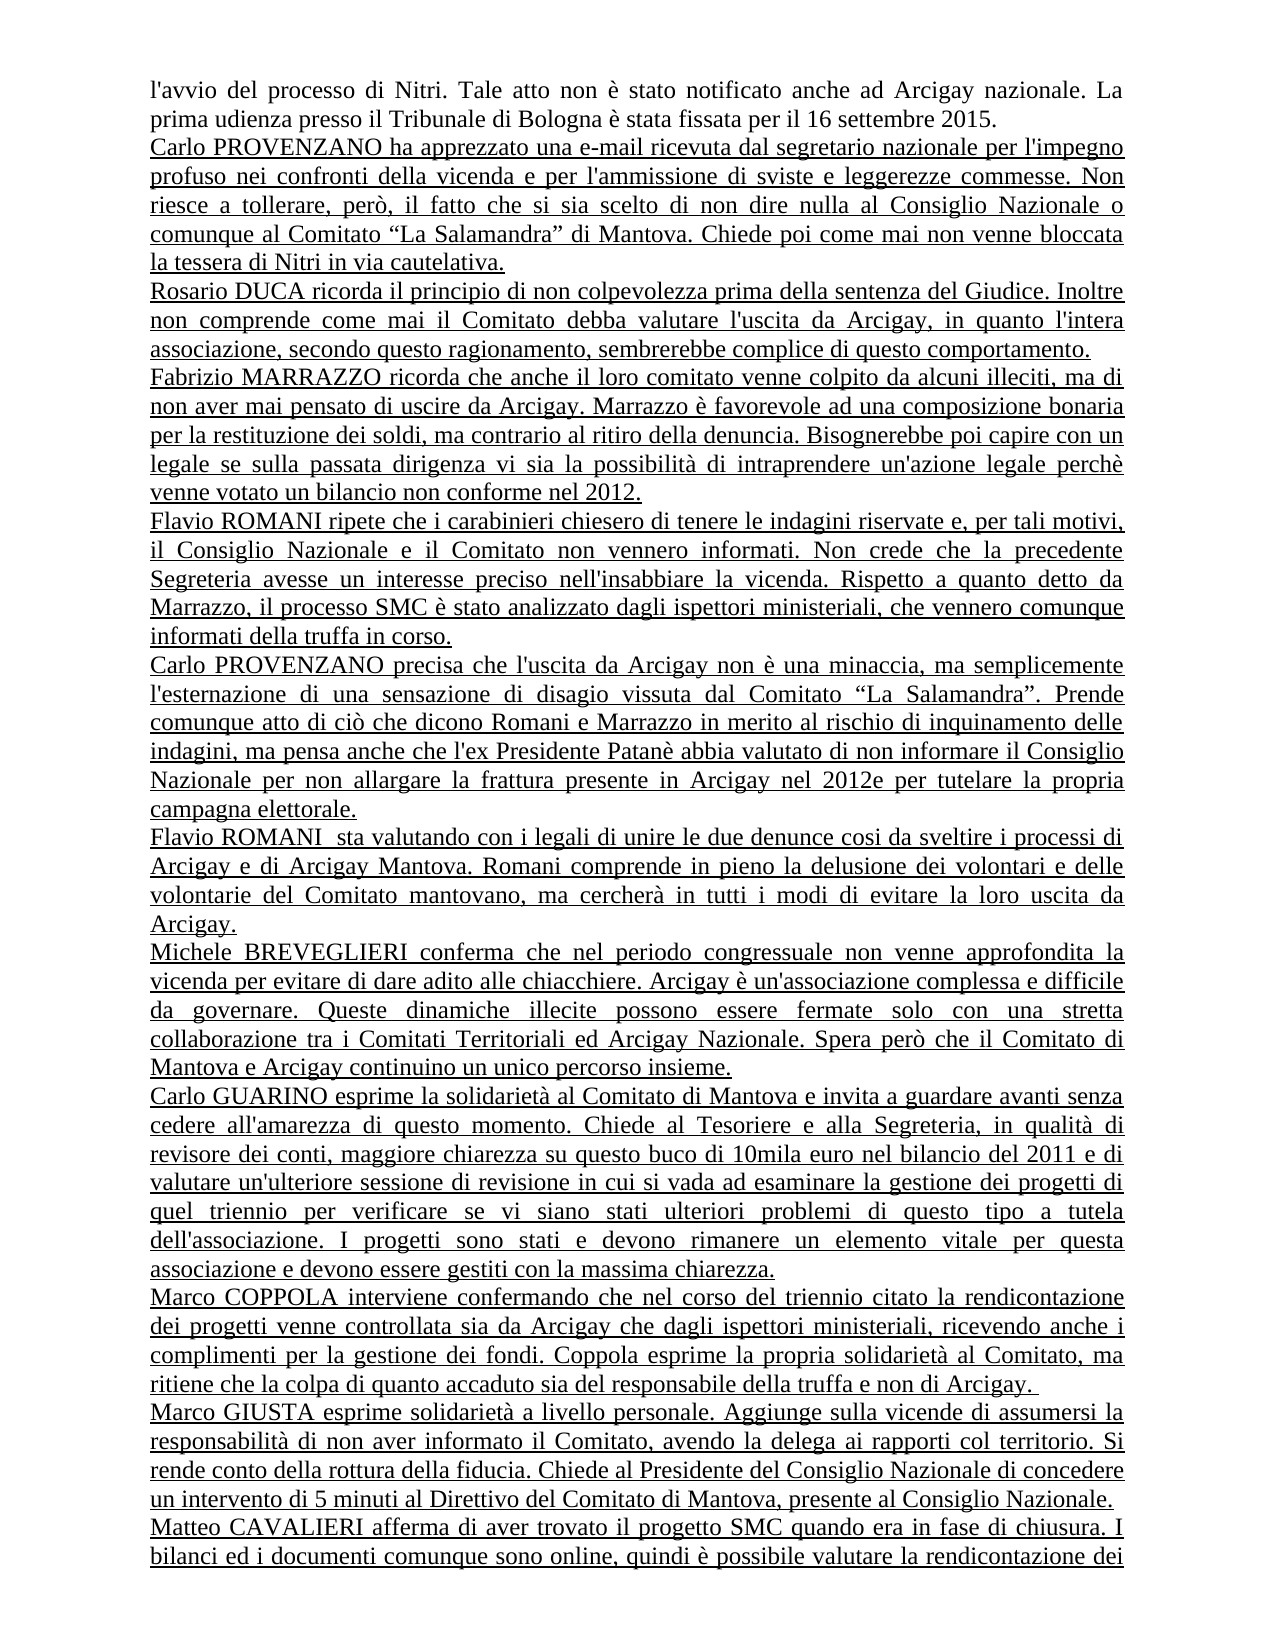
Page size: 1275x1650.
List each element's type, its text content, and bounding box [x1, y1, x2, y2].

text Michele BREVEGLIERI conferma che nel periodo congressuale non venne approfondita la [150, 937, 1125, 962]
text ritiene che la colpa di quanto accaduto sia del responsabile della truffa e non di Arcigay. [150, 1366, 1125, 1397]
text Mantova e Arcigay continuino un unico percorso insieme. [150, 1050, 1125, 1081]
text complimenti per la gestione dei fondi. Coppola esprime la propria solidarietà al Comitato, ma [150, 1338, 1125, 1365]
text profuso nei confronti della vicenda e per l'ammissione di sviste e leggerezze commesse. Non [150, 159, 1125, 186]
text Arcigay. [150, 906, 1125, 937]
text volontarie del Comitato mantovano, ma cercherà in tutti i modi di evitare la loro uscita da [150, 878, 1125, 905]
text associazione, secondo questo ragionamento, sembrerebbe complice di questo comportamento. [150, 331, 1125, 362]
text informati della truffa in corso. [150, 619, 1125, 650]
text revisore dei conti, maggiore chiarezza su questo buco di 10mila euro nel bilancio del 2011 e di valutare un'ulteriore sessione di revisione in cui si vada ad esaminare la gestione dei progetti di quel triennio per verificare se vi siano stati ulteriori problemi di questo tipo a tutela [150, 1136, 1125, 1221]
text dei progetti venne controllata sia da Arcigay che dagli ispettori ministeriali, ricevendo anche i [150, 1309, 1125, 1336]
text comunque al Comitato “La Salamandra” di Mantova. Chiede poi come mai non venne bloccata la tessera di Nitri in via cautelativa. [150, 216, 1125, 276]
text riesce a tollerare, però, il fatto che si sia scelto di non dire nulla al Consiglio Nazionale o [150, 188, 1125, 215]
text Rosario DUCA ricorda il principio di non colpevolezza prima della sentenza del Giudice. Inoltre [150, 276, 1125, 301]
text Flavio ROMANI sta valutando con i legali di unire le due denunce cosi da sveltire i processi di Arcigay e di Arcigay Mantova. Romani comprende in pieno la delusione dei volontari e delle [150, 822, 1125, 876]
text Carlo PROVENZANO precisa che l'uscita da Arcigay non è una minaccia, ma semplicemente [150, 650, 1125, 675]
text non comprende come mai il Comitato debba valutare l'uscita da Arcigay, in quanto l'intera [150, 303, 1125, 330]
text da governare. Queste dinamiche illecite possono essere fermate solo con una stretta collaborazione tra i Comitati Territoriali ed Arcigay Nazionale. Spera però che il Comitato di [150, 993, 1125, 1049]
text Fabrizio MARRAZZO ricorda che anche il loro comitato venne colpito da alcuni illeciti, ma di non aver mai pensato di uscire da Arcigay. Marrazzo è favorevole ad una composizione bonaria [150, 362, 1125, 416]
text comunque atto di ciò che dicono Romani e Marrazzo in merito al rischio di inquinamento delle indagini, ma pensa anche che l'ex Presidente Patanè abbia valutato di non informare il Consiglio [150, 705, 1125, 761]
text il Consiglio Nazionale e il Comitato non vennero informati. Non crede che la precedente Segreteria avesse un interesse preciso nell'insabbiare la vicenda. Rispetto a quanto detto da Marrazzo, il processo SMC è stato analizzato dagli ispettori ministeriali, che vennero comunque [150, 533, 1125, 617]
text associazione e devono essere gestiti con la massima chiarezza. [150, 1251, 1125, 1282]
text l'avvio del processo di Nitri. Tale atto non è stato notificato anche ad Arcigay nazionale. La prima udienza presso il Tribunale di Bologna è stata fissata per il 16 settembre 2015. [150, 75, 1125, 132]
text Marco COPPOLA interviene confermando che nel corso del triennio citato la rendicontazione [150, 1282, 1125, 1307]
text Carlo GUARINO esprime la solidarietà al Comitato di Mantova e invita a guardare avanti senza cedere all'amarezza di questo momento. Chiede al Tesoriere e alla Segreteria, in qualità di [150, 1081, 1125, 1135]
text Matteo CAVALIERI afferma di aver trovato il progetto SMC quando era in fase di chiusura. I bilanci ed i documenti comunque sono online, quindi è possibile valutare la rendicontazione dei [150, 1512, 1125, 1570]
text Marco GIUSTA esprime solidarietà a livello personale. Aggiunge sulla vicende di assumersi la responsabilità di non aver informato il Comitato, avendo la delega ai rapporti col territorio. Si [150, 1397, 1125, 1451]
text rende conto della rottura della fiducia. Chiede al Presidente del Consiglio Nazionale di concedere [150, 1453, 1125, 1480]
text vicenda per evitare di dare adito alle chiacchiere. Arcigay è un'associazione complessa e difficile [150, 964, 1125, 991]
text Flavio ROMANI ripete che i carabinieri chiesero di tenere le indagini riservate e, per tali motivi, [150, 506, 1125, 531]
text per la restituzione dei soldi, ma contrario al ritiro della denuncia. Bisognerebbe poi capire con un legale se sulla passata dirigenza vi sia la possibilità di intraprendere un'azione legale perchè venne votato un bilancio non conforme nel 2012. [150, 418, 1125, 506]
text un intervento di 5 minuti al Direttivo del Comitato di Mantova, presente al Consiglio Nazionale. [150, 1481, 1125, 1512]
text campagna elettorale. [150, 791, 1125, 822]
text Carlo PROVENZANO ha apprezzato una e-mail ricevuta dal segretario nazionale per l'impegno [150, 132, 1125, 157]
text dell'associazione. I progetti sono stati e devono rimanere un elemento vitale per questa [150, 1223, 1125, 1250]
text Nazionale per non allargare la frattura presente in Arcigay nel 2012e per tutelare la propria [150, 763, 1125, 790]
text l'esternazione di una sensazione di disagio vissuta dal Comitato “La Salamandra”. Prende [150, 676, 1125, 704]
